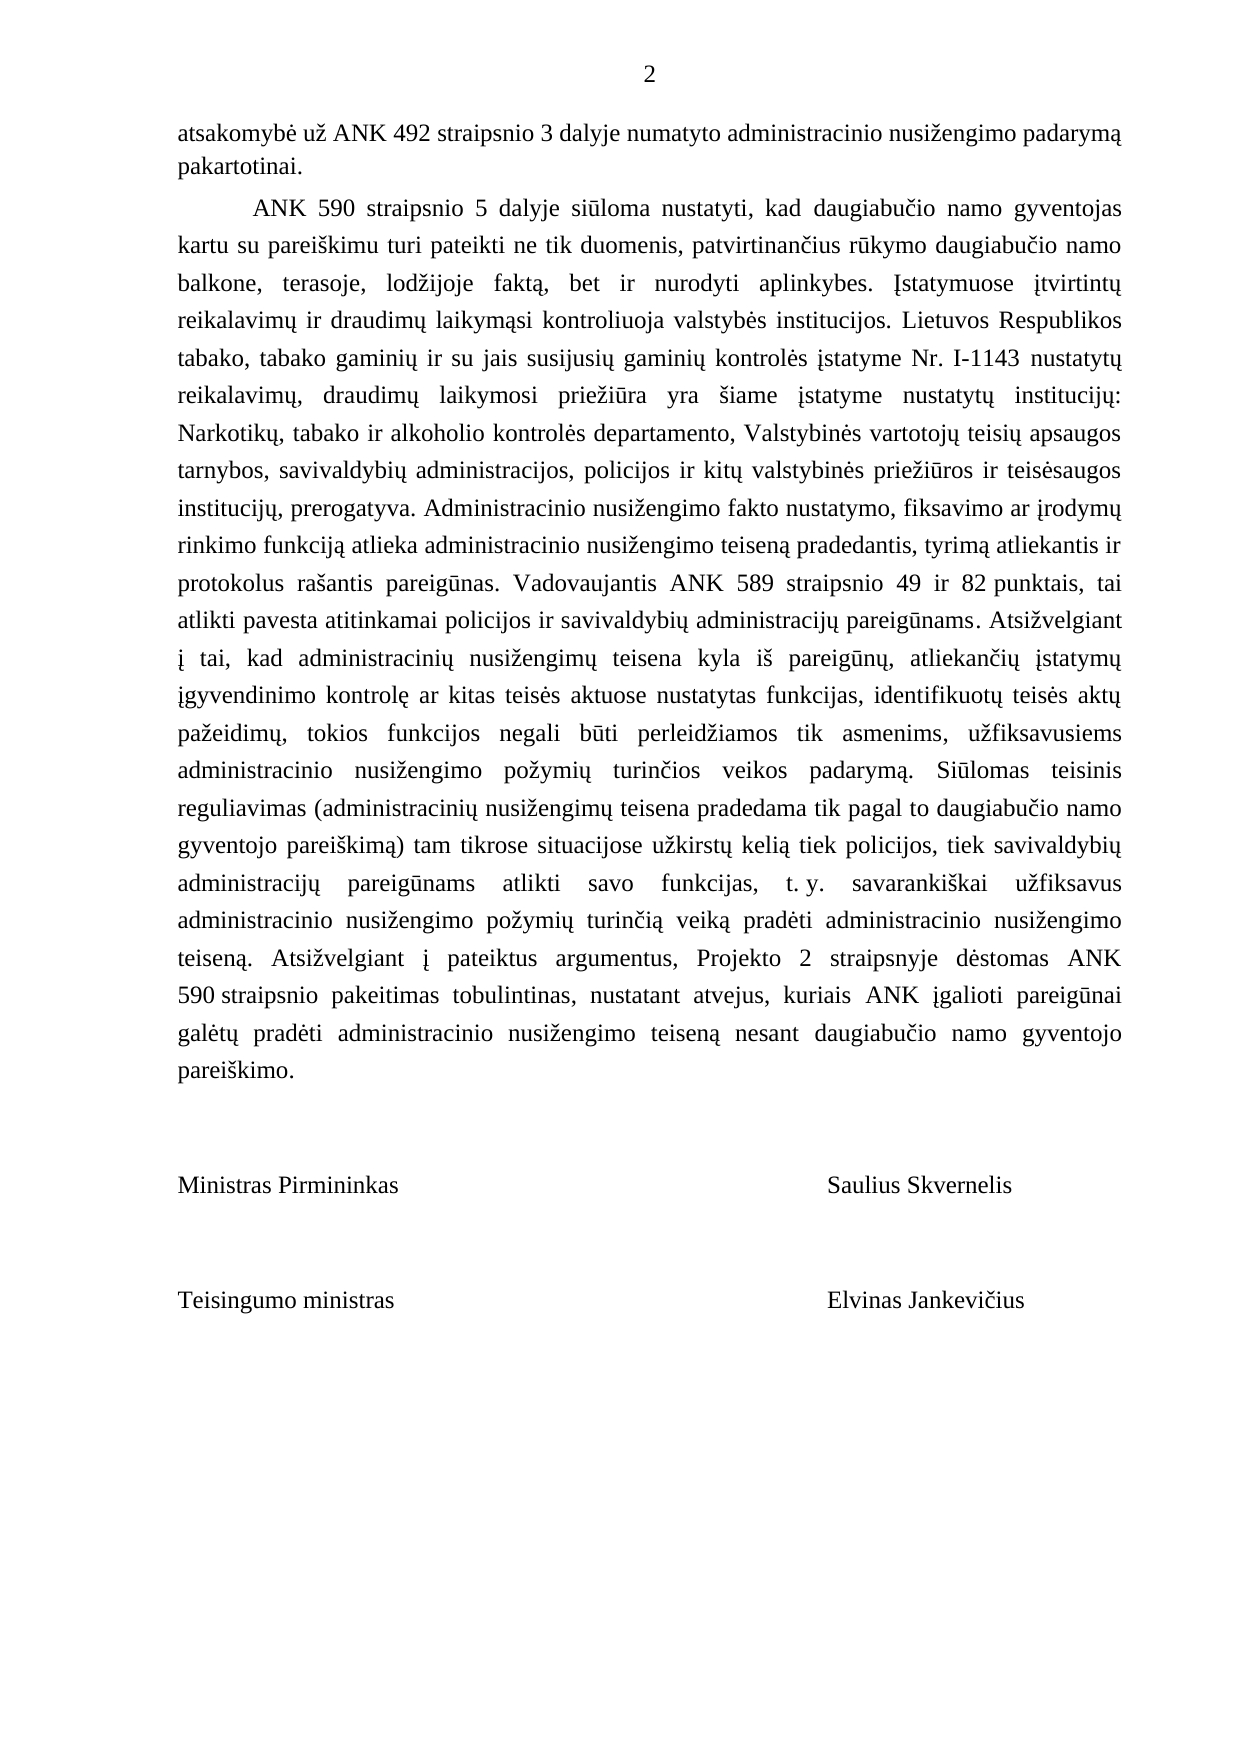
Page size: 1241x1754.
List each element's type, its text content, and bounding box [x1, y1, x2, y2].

text ANK 590 straipsnio 5 dalyje siūloma nustatyti, kad daugiabučio namo gyventojas kartu su pareiškimu turi pateikti ne tik duomenis, patvirtinančius rūkymo daugiabučio namo balkone, terasoje, lodžijoje faktą, bet ir nurodyti aplinkybes. Įstatymuose įtvirtintų reikalavimų ir draudimų laikymąsi kontroliuoja valstybės institucijos. Lietuvos Respublikos tabako, tabako gaminių ir su jais susijusių gaminių kontrolės įstatyme Nr. I-1143 nustatytų reikalavimų, draudimų laikymosi priežiūra yra šiame įstatyme nustatytų institucijų: Narkotikų, tabako ir alkoholio kontrolės departamento, Valstybinės vartotojų teisių apsaugos tarnybos, savivaldybių administracijos, policijos ir kitų valstybinės priežiūros ir teisėsaugos institucijų, prerogatyva. Administracinio nusižengimo fakto nustatymo, fiksavimo ar įrodymų rinkimo funkciją atlieka administracinio nusižengimo teiseną pradedantis, tyrimą atliekantis ir protokolus rašantis pareigūnas. Vadovaujantis ANK 589 straipsnio 49 ir 82 punktais, tai atlikti pavesta atitinkamai policijos ir savivaldybių administracijų pareigūnams. Atsižvelgiant į tai, kad administracinių nusižengimų teisena kyla iš pareigūnų, atliekančių įstatymų įgyvendinimo kontrolę ar kitas teisės aktuose nustatytas funkcijas, identifikuotų teisės aktų pažeidimų, tokios funkcijos negali būti perleidžiamos tik asmenims, užfiksavusiems administracinio nusižengimo požymių turinčios veikos padarymą. Siūlomas teisinis reguliavimas (administracinių nusižengimų teisena pradedama tik pagal to daugiabučio namo gyventojo pareiškimą) tam tikrose situacijose užkirstų kelią tiek policijos, tiek savivaldybių administracijų pareigūnams atlikti savo funkcijas, t. y. savarankiškai užfiksavus administracinio nusižengimo požymių turinčią veiką pradėti administracinio nusižengimo teiseną. Atsižvelgiant į pateiktus argumentus, Projekto 2 straipsnyje dėstomas ANK 590 straipsnio pakeitimas tobulintinas, nustatant atvejus, kuriais ANK įgalioti pareigūnai galėtų pradėti administracinio nusižengimo teiseną nesant daugiabučio namo gyventojo pareiškimo. [177, 184, 1122, 1084]
text Teisingumo ministras Elvinas Jankevičius [177, 1285, 1122, 1314]
text Ministras Pirmininkas Saulius Skvernelis [177, 1170, 1122, 1199]
text atsakomybė už ANK 492 straipsnio 3 dalyje numatyto administracinio nusižengimo padarymą pakartotinai. [177, 118, 1122, 180]
